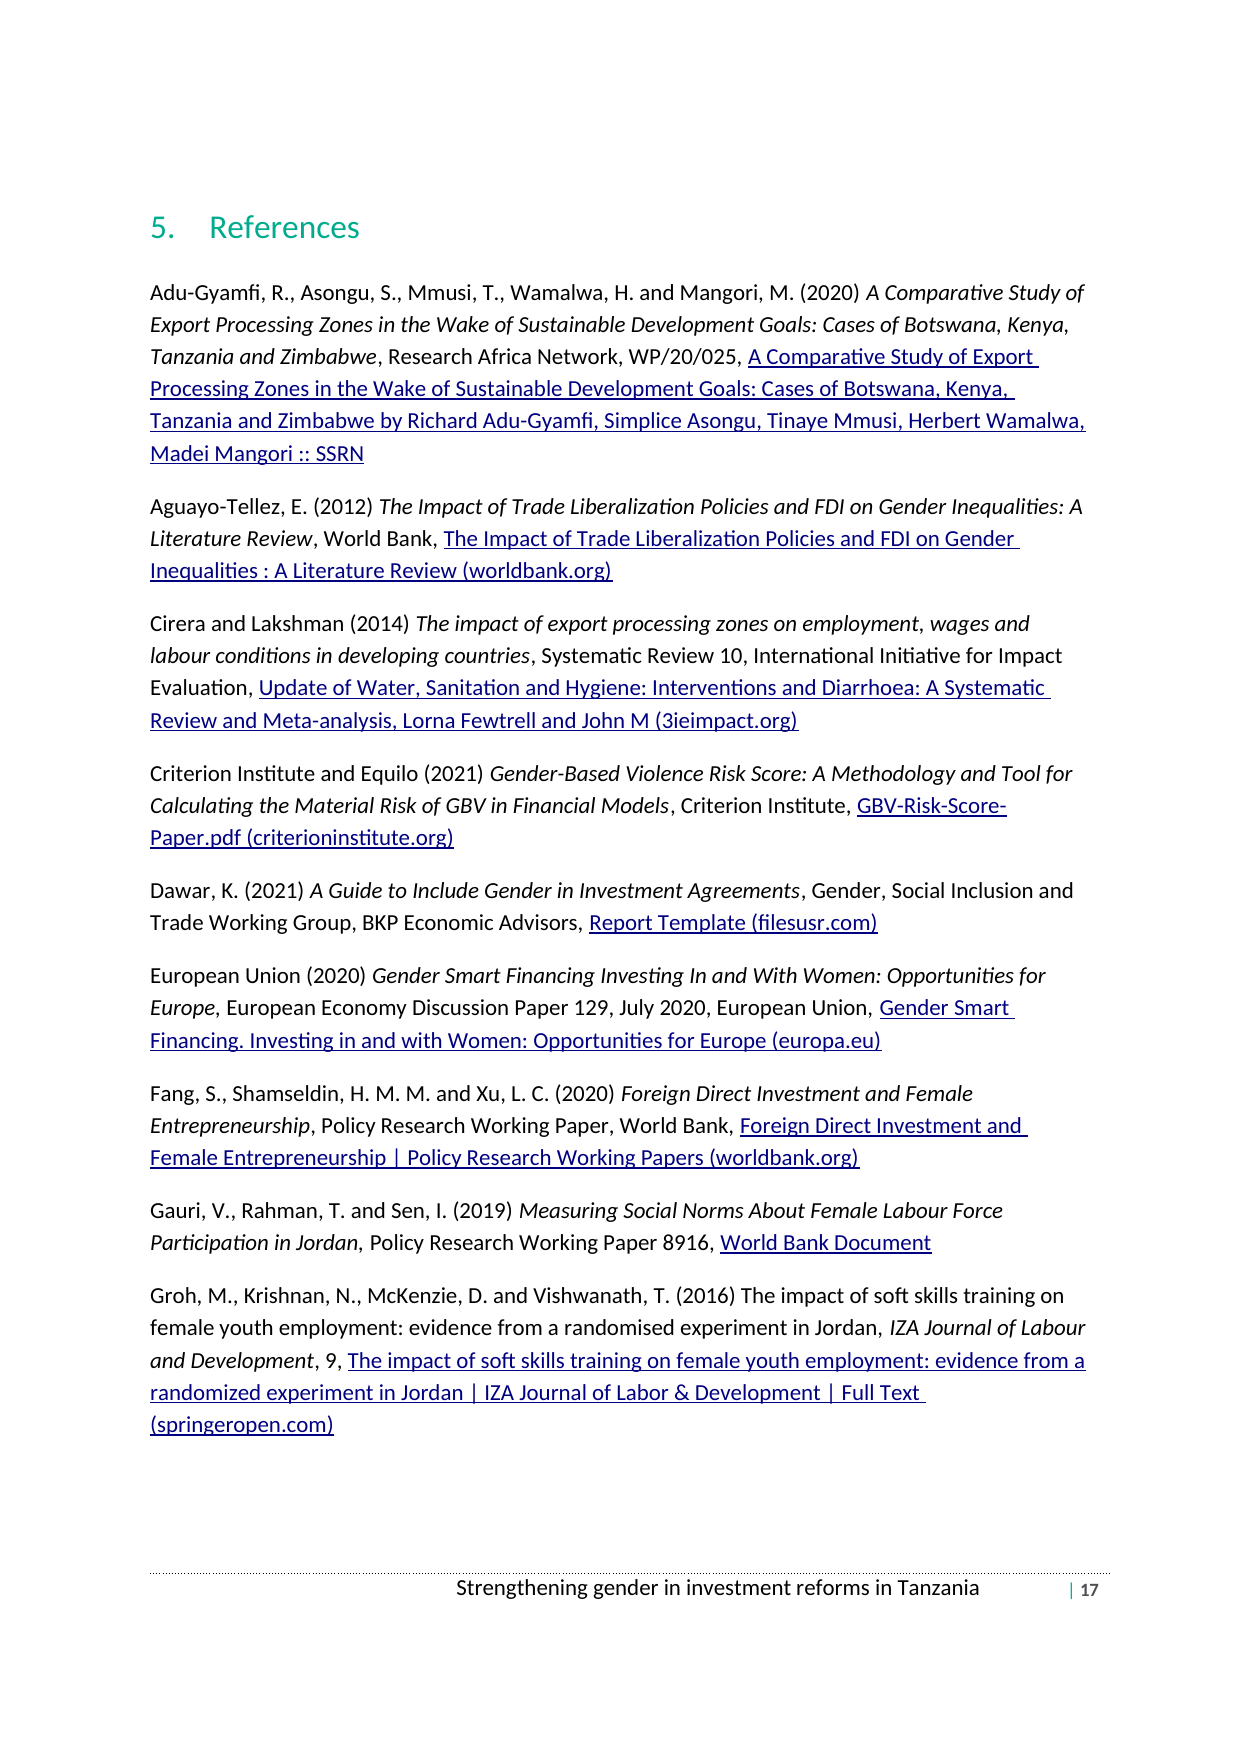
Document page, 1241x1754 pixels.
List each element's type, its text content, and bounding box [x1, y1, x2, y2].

text Aguayo-Tellez, E. (2012) The Impact of Trade Liberalization Policies and FDI on Gender Inequalities: A Literature Review, World Bank, The Impact of Trade Liberalization Policies and FDI on Gender Inequalities : A Literature Review (worldbank.org) [150, 492, 1090, 584]
text Adu-Gyamfi, R., Asongu, S., Mmusi, T., Wamalwa, H. and Mangori, M. (2020) A Comparative Study of Export Processing Zones in the Wake of Sustainable Development Goals: Cases of Botswana, Kenya, Tanzania and Zimbabwe, Research Africa Network, WP/20/025, A Comparative Study of Export Processing Zones in the Wake of Sustainable Development Goals: Cases of Botswana, Kenya, Tanzania and Zimbabwe by Richard Adu-Gyamfi, Simplice Asongu, Tinaye Mmusi, Herbert Wamalwa, Madei Mangori :: SSRN [150, 278, 1090, 467]
text Fang, S., Shamseldin, H. M. M. and Xu, L. C. (2020) Foreign Direct Investment and Female Entrepreneurship, Policy Research Working Paper, World Bank, Foreign Direct Investment and Female Entrepreneurship | Policy Research Working Papers (worldbank.org) [150, 1079, 1090, 1171]
text European Union (2020) Gender Smart Financing Investing In and With Women: Opportunities for Europe, European Economy Discussion Paper 129, July 2020, European Union, Gender Smart Financing. Investing in and with Women: Opportunities for Europe (europa.eu) [150, 961, 1090, 1054]
text Dawar, K. (2021) A Guide to Include Gender in Investment Agreements, Gender, Social Inclusion and Trade Working Group, BKP Economic Advisors, Report Template (filesusr.com) [150, 876, 1090, 936]
text Groh, M., Krishnan, N., McKenzie, D. and Vishwanath, T. (2016) The impact of soft skills training on female youth employment: evidence from a randomised experiment in Jordan, IZA Journal of Labour and Development, 9, The impact of soft skills training on female youth employment: evidence from a randomized experiment in Jordan | IZA Journal of Labor & Development | Full Text (springeropen.com) [150, 1281, 1090, 1438]
subtitle References [150, 206, 1090, 247]
text Criterion Institute and Equilo (2021) Gender-Based Violence Risk Score: A Methodology and Tool for Calculating the Material Risk of GBV in Financial Models, Criterion Institute, GBV-Risk-Score-Paper.pdf (criterioninstitute.org) [150, 759, 1090, 851]
text Cirera and Lakshman (2014) The impact of export processing zones on employment, wages and labour conditions in developing countries, Systematic Review 10, International Initiative for Impact Evaluation, Update of Water, Sanitation and Hygiene: Interventions and Diarrhoea: A Systematic Review and Meta-analysis, Lorna Fewtrell and John M (3ieimpact.org) [150, 609, 1090, 734]
text Gauri, V., Rahman, T. and Sen, I. (2019) Measuring Social Norms About Female Labour Force Participation in Jordan, Policy Research Working Paper 8916, World Bank Document [150, 1196, 1090, 1256]
